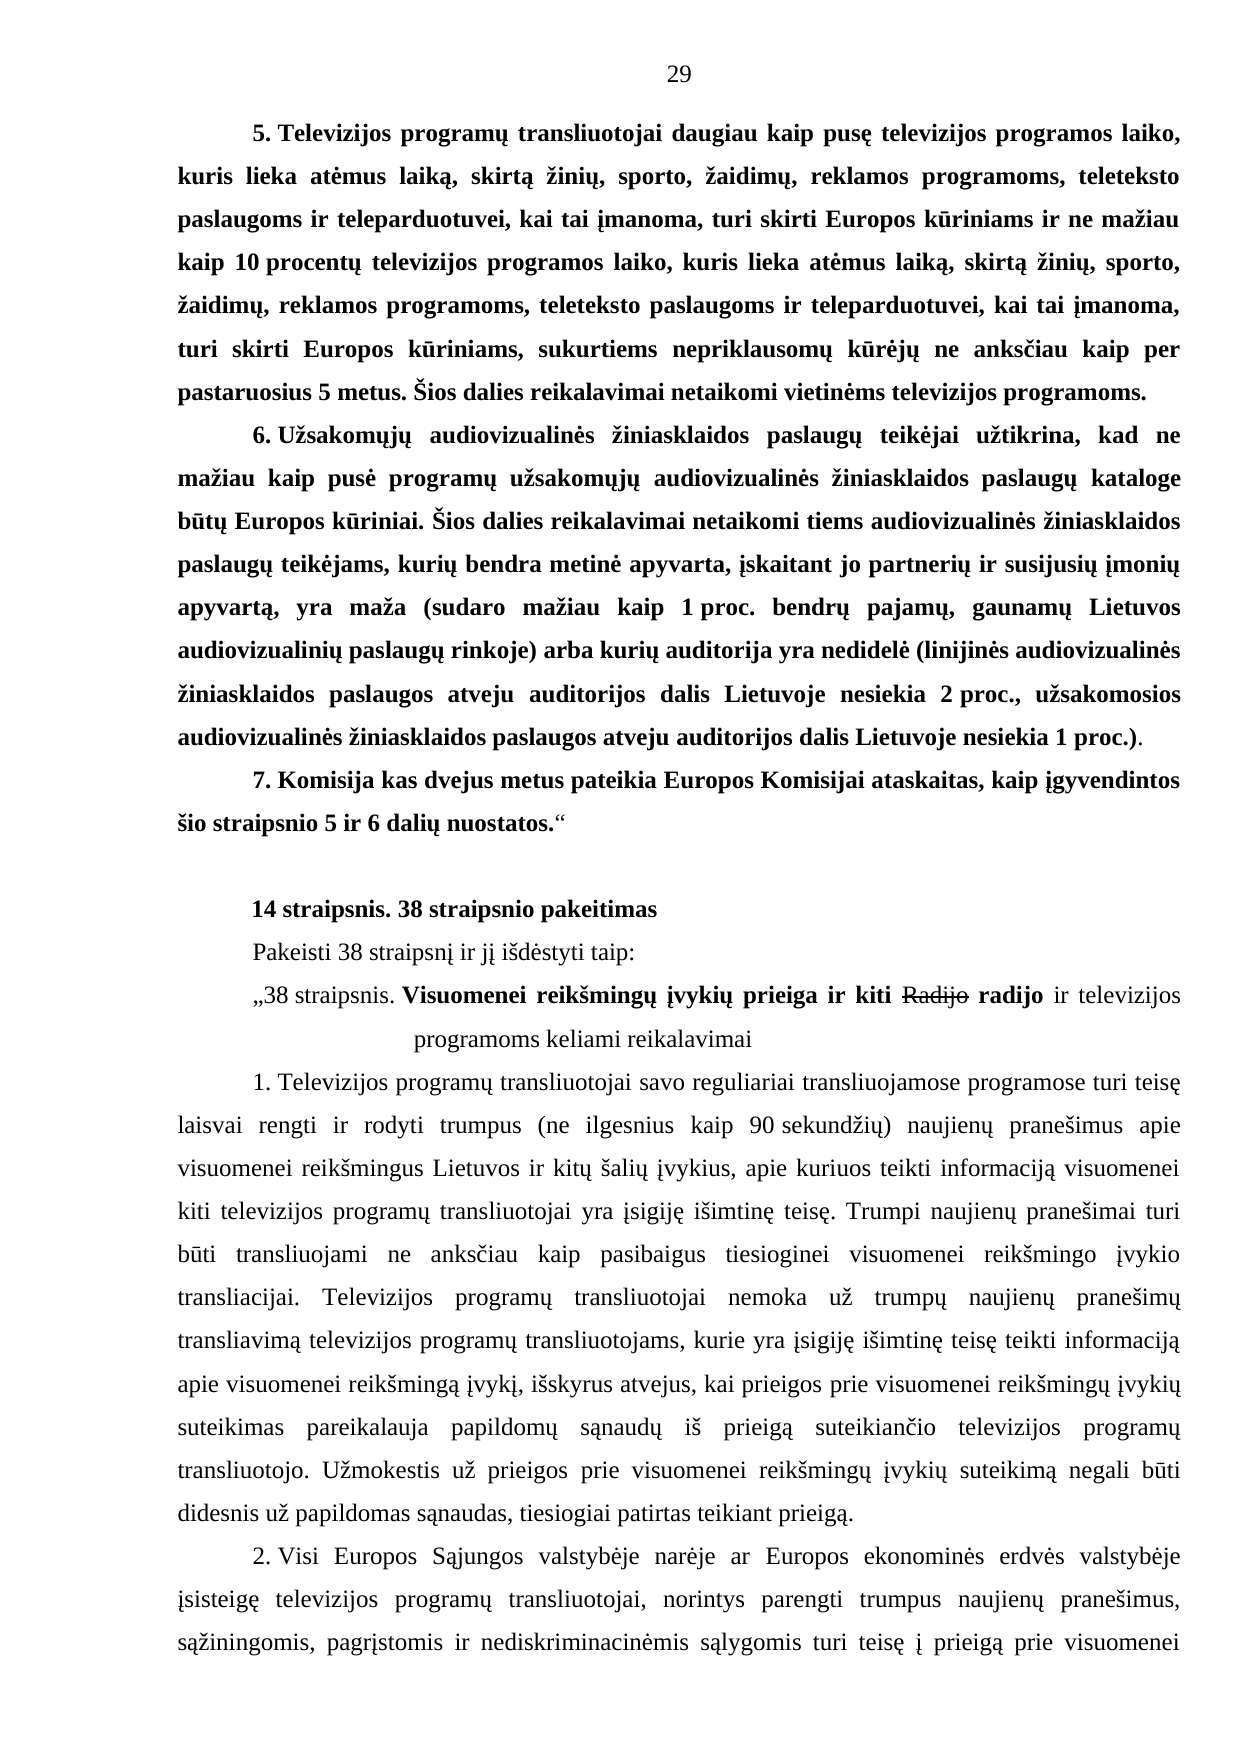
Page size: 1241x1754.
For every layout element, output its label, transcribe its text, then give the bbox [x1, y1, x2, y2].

text 1. Televizijos programų transliuotojai savo reguliariai transliuojamose programose turi teisę laisvai rengti ir rodyti trumpus (ne ilgesnius kaip 90 sekundžių) naujienų pranešimus apie visuomenei reikšmingus Lietuvos ir kitų šalių įvykius, apie kuriuos teikti informaciją visuomenei kiti televizijos programų transliuotojai yra įsigiję išimtinę teisę. Trumpi naujienų pranešimai turi būti transliuojami ne anksčiau kaip pasibaigus tiesioginei visuomenei reikšmingo įvykio transliacijai. Televizijos programų transliuotojai nemoka už trumpų naujienų pranešimų transliavimą televizijos programų transliuotojams, kurie yra įsigiję išimtinę teisę teikti informaciją apie visuomenei reikšmingą įvykį, išskyrus atvejus, kai prieigos prie visuomenei reikšmingų įvykių suteikimas pareikalauja papildomų sąnaudų iš prieigą suteikiančio televizijos programų transliuotojo. Užmokestis už prieigos prie visuomenei reikšmingų įvykių suteikimą negali būti didesnis už papildomas sąnaudas, tiesiogiai patirtas teikiant prieigą. [177, 1067, 1181, 1527]
text 14 straipsnis. 38 straipsnio pakeitimas [177, 894, 1181, 923]
text Pakeisti 38 straipsnį ir jį išdėstyti taip: [177, 937, 1181, 966]
text 5. Televizijos programų transliuotojai daugiau kaip pusę televizijos programos laiko, kuris lieka atėmus laiką, skirtą žinių, sporto, žaidimų, reklamos programoms, teleteksto paslaugoms ir teleparduotuvei, kai tai įmanoma, turi skirti Europos kūriniams ir ne mažiau kaip 10 procentų televizijos programos laiko, kuris lieka atėmus laiką, skirtą žinių, sporto, žaidimų, reklamos programoms, teleteksto paslaugoms ir teleparduotuvei, kai tai įmanoma, turi skirti Europos kūriniams, sukurtiems nepriklausomų kūrėjų ne anksčiau kaip per pastaruosius 5 metus. Šios dalies reikalavimai netaikomi vietinėms televizijos programoms. [177, 118, 1181, 406]
text 6. Užsakomųjų audiovizualinės žiniasklaidos paslaugų teikėjai užtikrina, kad ne mažiau kaip pusė programų užsakomųjų audiovizualinės žiniasklaidos paslaugų kataloge būtų Europos kūriniai. Šios dalies reikalavimai netaikomi tiems audiovizualinės žiniasklaidos paslaugų teikėjams, kurių bendra metinė apyvarta, įskaitant jo partnerių ir susijusių įmonių apyvartą, yra maža (sudaro mažiau kaip 1 proc. bendrų pajamų, gaunamų Lietuvos audiovizualinių paslaugų rinkoje) arba kurių auditorija yra nedidelė (linijinės audiovizualinės žiniasklaidos paslaugos atveju auditorijos dalis Lietuvoje nesiekia 2 proc., užsakomosios audiovizualinės žiniasklaidos paslaugos atveju auditorijos dalis Lietuvoje nesiekia 1 proc.). [177, 420, 1181, 751]
text 2. Visi Europos Sąjungos valstybėje narėje ar Europos ekonominės erdvės valstybėje įsisteigę televizijos programų transliuotojai, norintys parengti trumpus naujienų pranešimus, sąžiningomis, pagrįstomis ir nediskriminacinėmis sąlygomis turi teisę į prieigą prie visuomenei [177, 1541, 1181, 1656]
text 7. Komisija kas dvejus metus pateikia Europos Komisijai ataskaitas, kaip įgyvendintos šio straipsnio 5 ir 6 dalių nuostatos.“ [177, 765, 1181, 837]
text „38 straipsnis. Visuomenei reikšmingų įvykių prieiga ir kiti Radijo radijo ir televizijos programoms keliami reikalavimai [252, 981, 1181, 1052]
